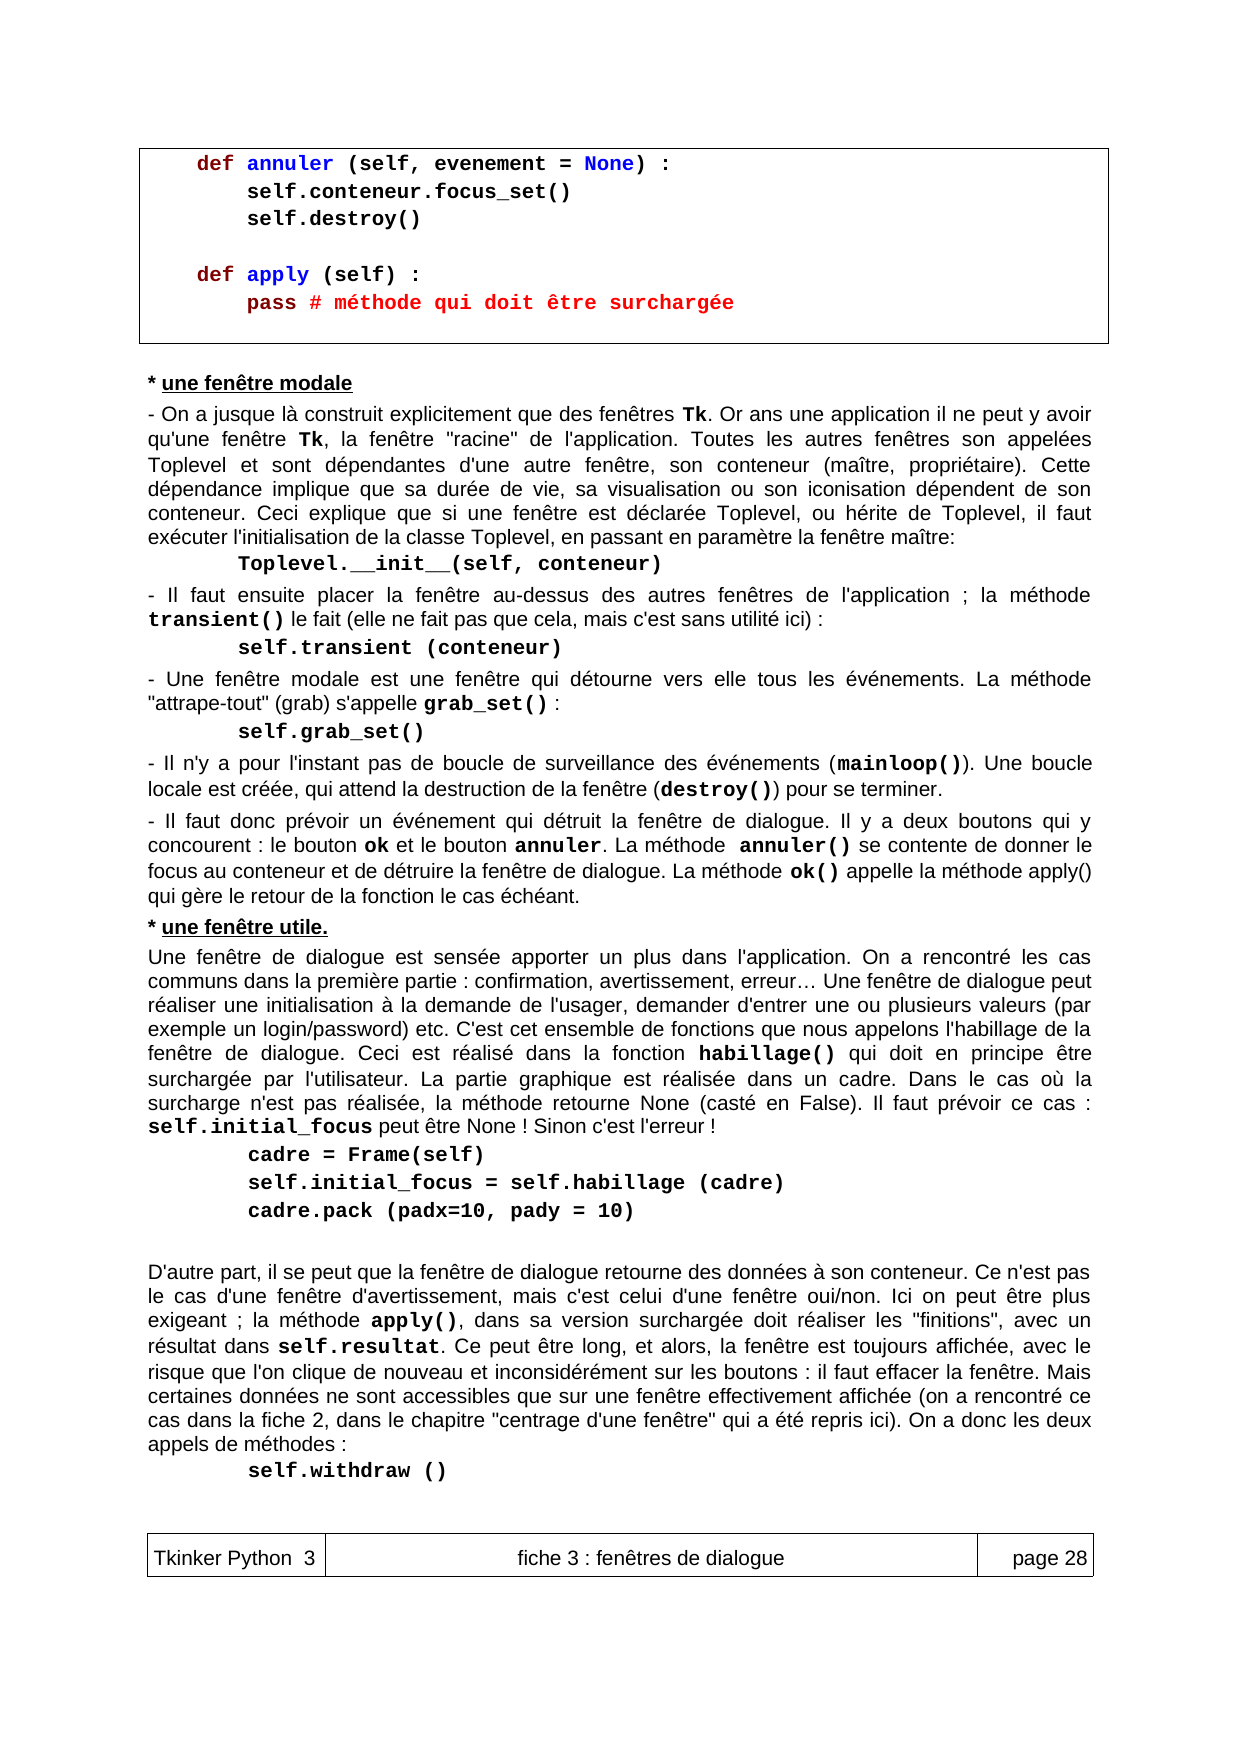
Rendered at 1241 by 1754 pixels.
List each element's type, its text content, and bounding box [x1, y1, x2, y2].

subtitle self.transient (conteneur) [148, 637, 1093, 661]
table_cell def annuler (self, evenement = None) : self.conteneur.focus_set() self.destroy() def apply (self) : pass # méthode qui doit être surchargée [140, 149, 1108, 343]
text - Il n'y a pour l'instant pas de boucle de surveillance des événements (mainloop()). Une boucle locale est créée, qui attend la destruction de la fenêtre (destroy()) pour se terminer. [148, 751, 1093, 802]
text Une fenêtre de dialogue est sensée apporter un plus dans l'application. On a rencontré les cas communs dans la première partie : confirmation, avertissement, erreur… Une fenêtre de dialogue peut réaliser une initialisation à la demande de l'usager, demander d'entrer une ou plusieurs valeurs (par exemple un login/password) etc. C'est cet ensemble de fonctions que nous appelons l'habillage de la fenêtre de dialogue. Ceci est réalisé dans la fonction habillage() qui doit en principe être surchargée par l'utilisateur. La partie graphique est réalisée dans un cadre. Dans le cas où la surcharge n'est pas réalisée, la méthode retourne None (casté en False). Il faut prévoir ce cas : self.initial_focus peut être None ! Sinon c'est l'erreur ! [148, 945, 1093, 1140]
subtitle cadre = Frame(self) [148, 1144, 1093, 1168]
subtitle self.initial_focus = self.habillage (cadre) [148, 1172, 1093, 1196]
text - On a jusque là construit explicitement que des fenêtres Tk. Or ans une application il ne peut y avoir qu'une fenêtre Tk, la fenêtre "racine" de l'application. Toutes les autres fenêtres son appelées Toplevel et sont dépendantes d'une autre fenêtre, son conteneur (maître, propriétaire). Cette dépendance implique que sa durée de vie, sa visualisation ou son iconisation dépendent de son conteneur. Ceci explique que si une fenêtre est déclarée Toplevel, ou hérite de Toplevel, il faut exécuter l'initialisation de la classe Toplevel, en passant en paramètre la fenêtre maître: [148, 401, 1093, 549]
subtitle * une fenêtre utile. [148, 914, 1093, 938]
text D'autre part, il se peut que la fenêtre de dialogue retourne des données à son conteneur. Ce n'est pas le cas d'une fenêtre d'avertissement, mais c'est celui d'une fenêtre oui/non. Ici on peut être plus exigeant ; la méthode apply(), dans sa version surchargée doit réaliser les "finitions", avec un résultat dans self.resultat. Ce peut être long, et alors, la fenêtre est toujours affichée, avec le risque que l'on clique de nouveau et inconsidérément sur les boutons : il faut effacer la fenêtre. Mais certaines données ne sont accessibles que sur une fenêtre effectivement affichée (on a rencontré ce cas dans la fiche 2, dans le chapitre "centrage d'une fenêtre" qui a été repris ici). On a donc les deux appels de méthodes : [148, 1260, 1093, 1455]
subtitle * une fenêtre modale [148, 371, 1093, 395]
subtitle cadre.pack (padx=10, pady = 10) [148, 1200, 1093, 1223]
subtitle self.grab_set() [148, 721, 1093, 744]
text - Une fenêtre modale est une fenêtre qui détourne vers elle tous les événements. La méthode "attrape-tout" (grab) s'appelle grab_set() : [148, 667, 1093, 717]
text - Il faut donc prévoir un événement qui détruit la fenêtre de dialogue. Il y a deux boutons qui y concourent : le bouton ok et le bouton annuler. La méthode annuler() se contente de donner le focus au conteneur et de détruire la fenêtre de dialogue. La méthode ok() appelle la méthode apply() qui gère le retour de la fonction le cas échéant. [148, 809, 1093, 908]
text - Il faut ensuite placer la fenêtre au-dessus des autres fenêtres de l'application ; la méthode transient() le fait (elle ne fait pas que cela, mais c'est sans utilité ici) : [148, 583, 1093, 633]
subtitle self.withdraw () [148, 1459, 1093, 1483]
subtitle Toplevel.__init__(self, conteneur) [148, 553, 1093, 577]
